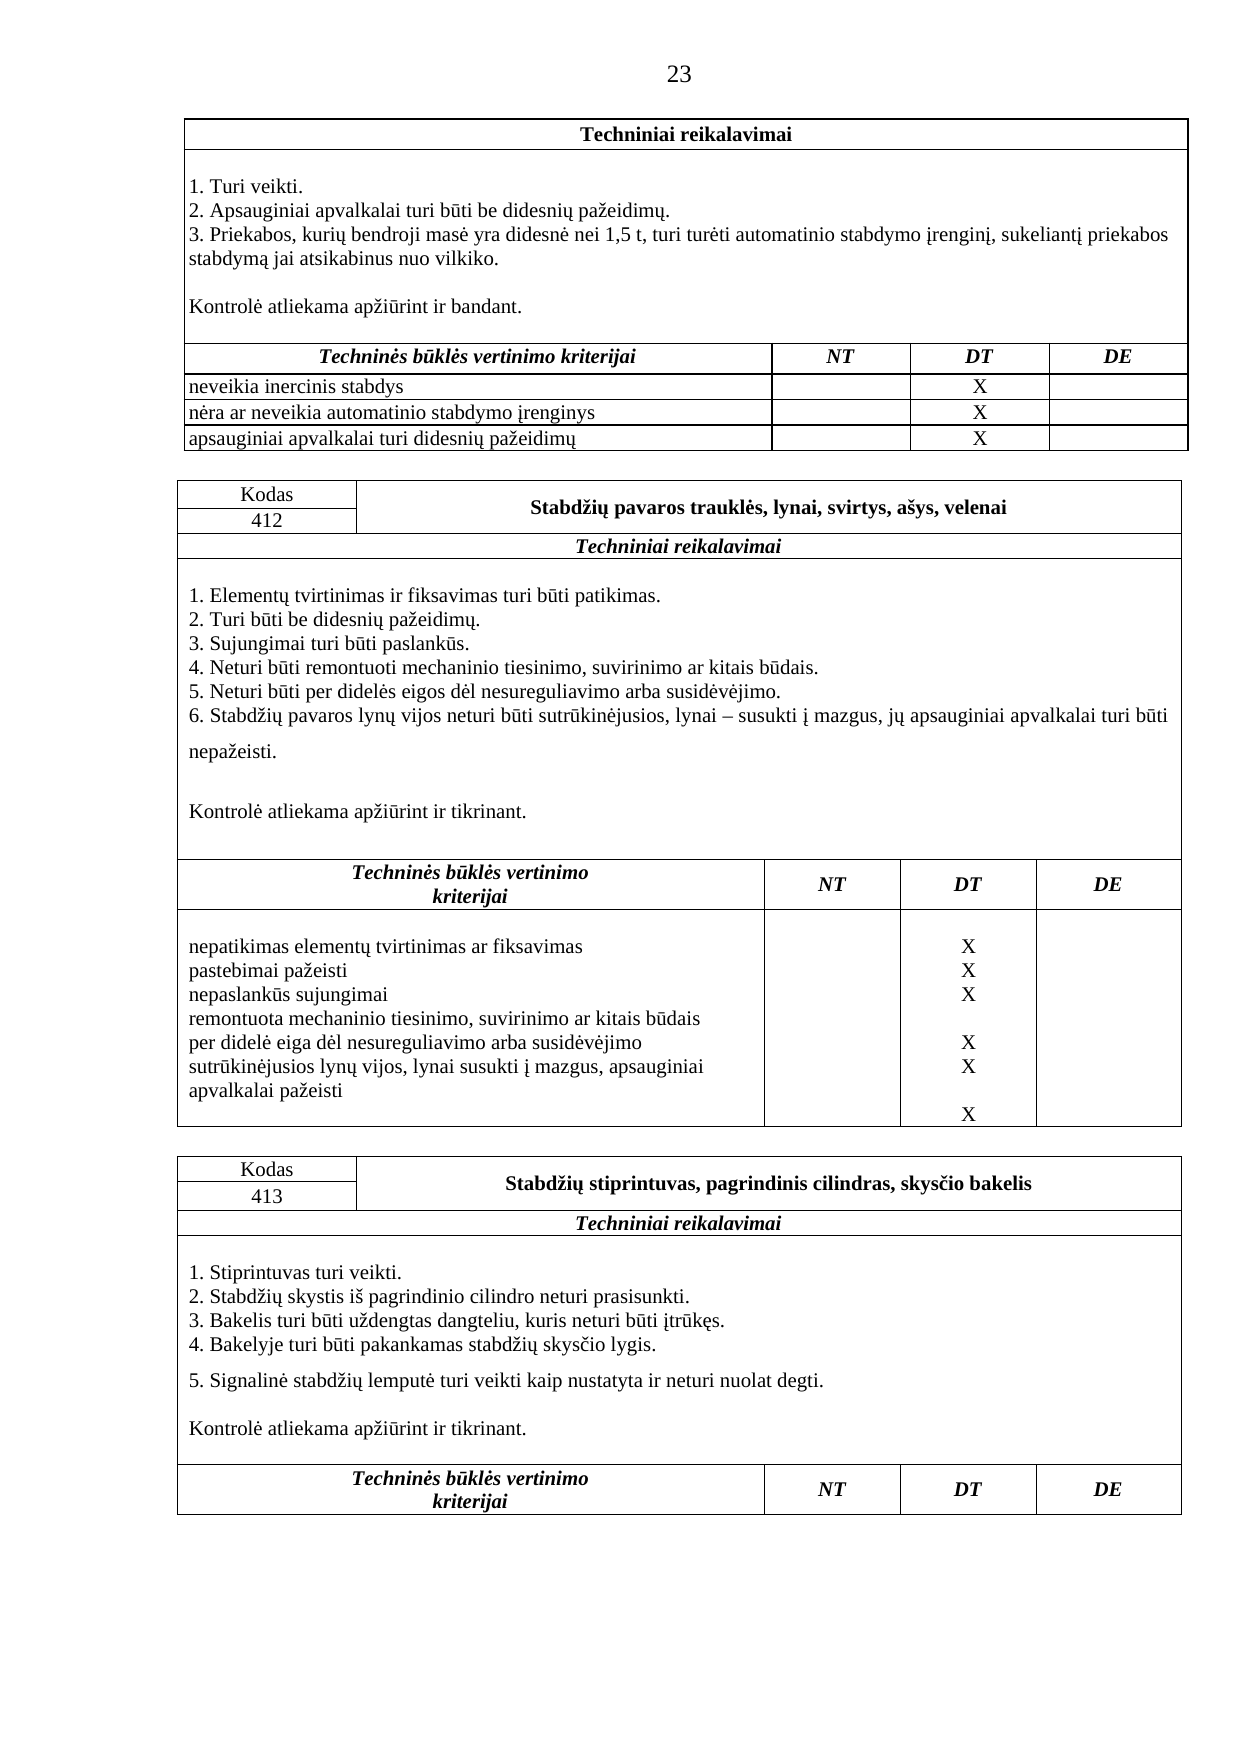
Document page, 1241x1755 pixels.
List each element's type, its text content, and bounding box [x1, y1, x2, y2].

table_cell X [911, 426, 915, 450]
table_cell Techninės būklės vertinimo kriterijai [178, 1465, 764, 1513]
table_cell X X X X X X [901, 910, 1036, 1126]
table_header Stabdžių pavaros trauklės, lynai, svirtys, ašys, velenai [357, 481, 1181, 532]
table_cell 413 [178, 1182, 356, 1210]
table_cell [906, 400, 910, 424]
table_cell Techniniai reikalavimai [185, 120, 1187, 148]
table_cell [765, 910, 900, 1126]
table_cell Techninės būklės vertinimo kriterijai [178, 860, 764, 908]
table_cell [906, 426, 910, 450]
table_cell DT [901, 1465, 1036, 1513]
table_cell X [1045, 400, 1049, 424]
table_header Stabdžių stiprintuvas, pagrindinis cilindras, skysčio bakelis [357, 1157, 1181, 1210]
table_cell DE [1037, 1465, 1181, 1513]
table_cell [1037, 910, 1181, 1126]
table_header Kodas [178, 1157, 356, 1181]
table_cell NT [773, 344, 910, 373]
table_cell DT [901, 860, 1036, 908]
table_cell X [1045, 426, 1049, 450]
table_cell Techniniai reikalavimai [178, 534, 1181, 558]
table_cell nepatikimas elementų tvirtinimas ar fiksavimas pastebimai pažeisti nepaslankūs sujungimai remontuota mechaninio tiesinimo, suvirinimo ar kitais būdais per didelė eiga dėl nesureguliavimo arba susidėvėjimo sutrūkinėjusios lynų vijos, lynai susukti į mazgus, apsauginiai apvalkalai pažeisti [178, 910, 764, 1126]
table_cell 1. Elementų tvirtinimas ir fiksavimas turi būti patikimas. 2. Turi būti be didesnių pažeidimų. 3. Sujungimai turi būti paslankūs. 4. Neturi būti remontuoti mechaninio tiesinimo, suvirinimo ar kitais būdais. 5. Neturi būti per didelės eigos dėl nesureguliavimo arba susidėvėjimo. 6. Stabdžių pavaros lynų vijos neturi būti sutrūkinėjusios, lynai – susukti į mazgus, jų apsauginiai apvalkalai turi būti nepažeisti. Kontrolė atliekama apžiūrint ir tikrinant. [178, 559, 1181, 859]
table_cell DT [911, 344, 1049, 373]
table_cell [177, 174, 184, 342]
table_cell 1. Stiprintuvas turi veikti. 2. Stabdžių skystis iš pagrindinio cilindro neturi prasisunkti. 3. Bakelis turi būti uždengtas dangteliu, kuris neturi būti įtrūkęs. 4. Bakelyje turi būti pakankamas stabdžių skysčio lygis. 5. Signalinė stabdžių lemputė turi veikti kaip nustatyta ir neturi nuolat degti. Kontrolė atliekama apžiūrint ir tikrinant. [178, 1236, 1181, 1464]
table_cell DE [1037, 860, 1181, 908]
table_cell NT [765, 1465, 900, 1513]
table_cell Techniniai reikalavimai [178, 1211, 1181, 1235]
table_cell Techninės būklės vertinimo kriterijai [185, 344, 771, 373]
table_cell [906, 375, 910, 398]
table_cell X [911, 375, 915, 398]
table_header Kodas [178, 481, 356, 507]
table_cell DE [1050, 344, 1187, 373]
table_cell X [911, 400, 915, 424]
table_cell X [1045, 375, 1049, 398]
table_cell 412 [178, 509, 356, 532]
table_cell NT [765, 860, 900, 908]
